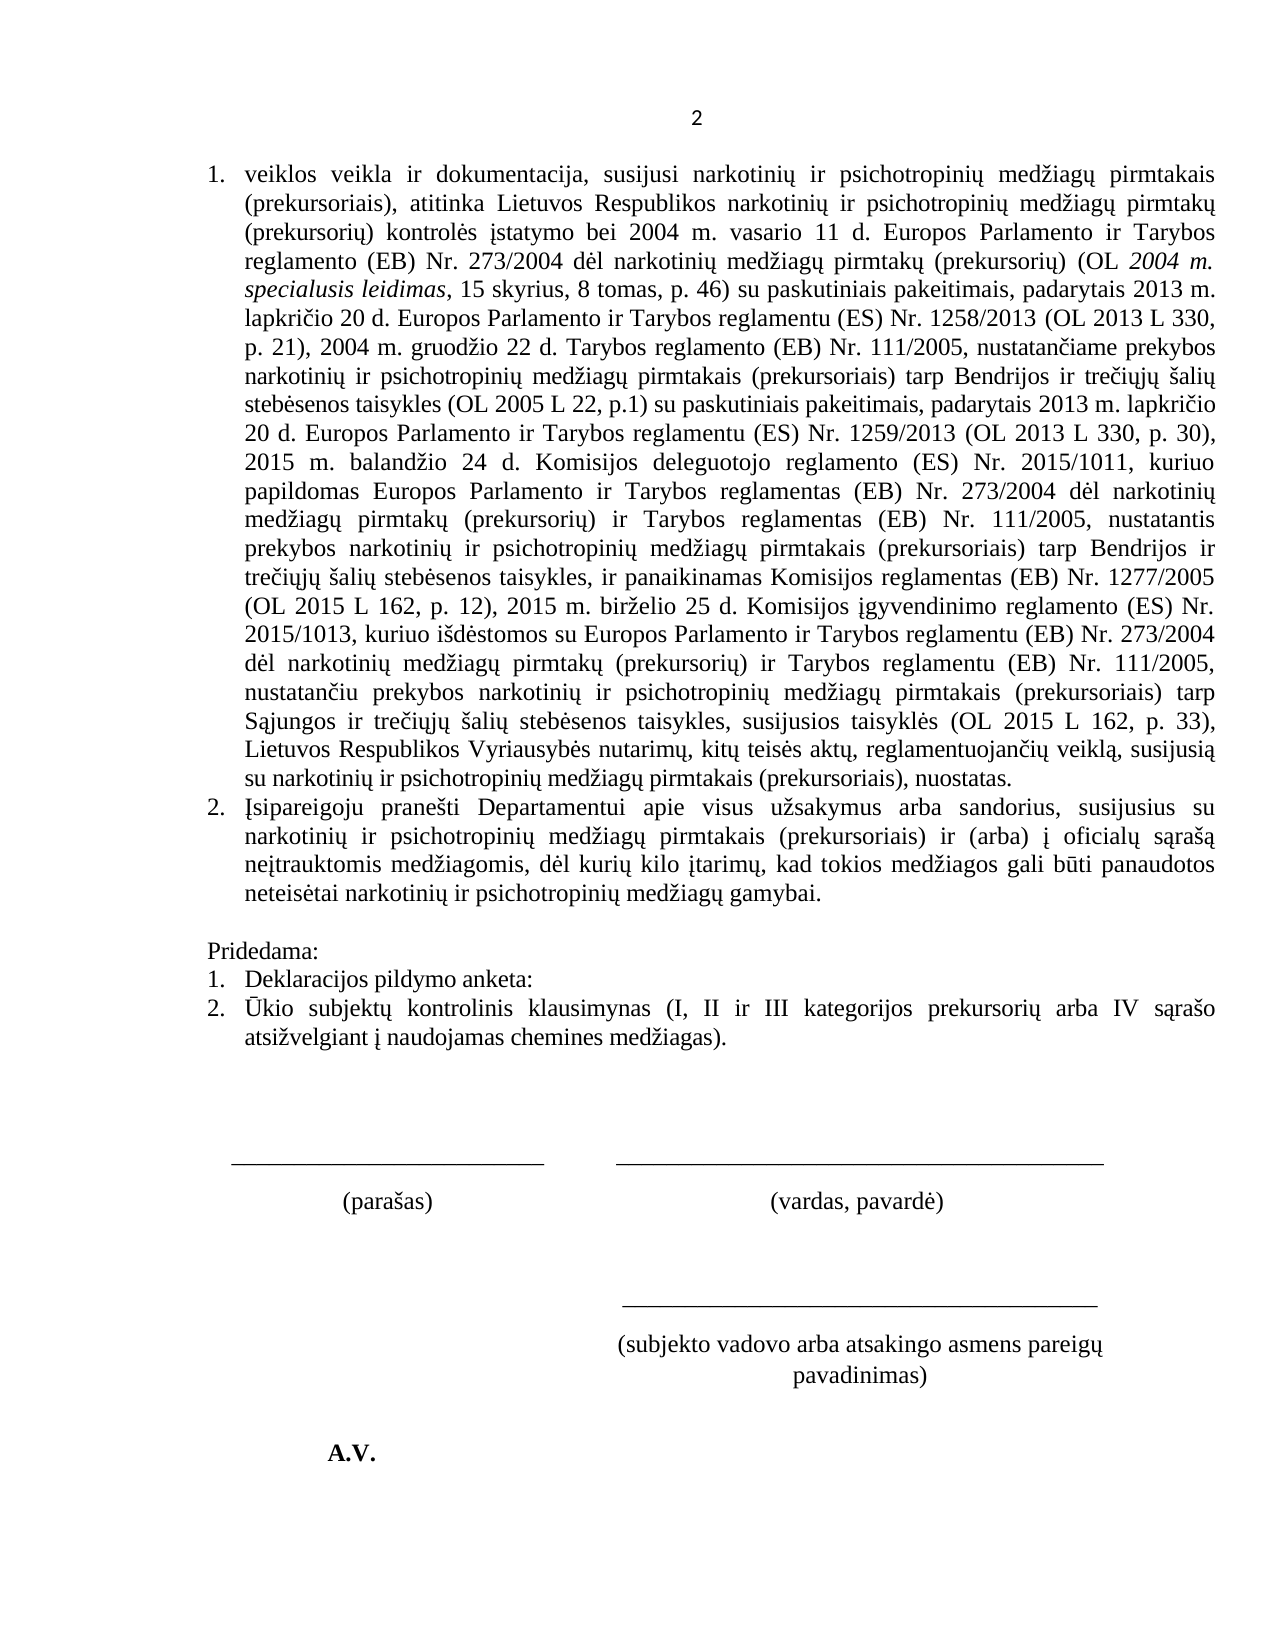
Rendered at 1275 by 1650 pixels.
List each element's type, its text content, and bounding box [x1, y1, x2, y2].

text 2. Ūkio subjektų kontrolinis klausimynas (I, II ir III kategorijos prekursorių arba IV sąrašo atsižvelgiant į naudojamas chemines medžiagas). [207, 993, 1216, 1051]
text 2. Įsipareigoju pranešti Departamentui apie visus užsakymus arba sandorius, susijusius su narkotinių ir psichotropinių medžiagų pirmtakais (prekursoriais) ir (arba) į oficialų sąrašą neįtrauktomis medžiagomis, dėl kurių kilo įtarimų, kad tokios medžiagos gali būti panaudotos neteisėtai narkotinių ir psichotropinių medžiagų gamybai. [207, 792, 1216, 907]
text Pridedama: [207, 936, 1216, 964]
text 1. Deklaracijos pildymo anketa: [207, 964, 1216, 993]
table_header _________________________ (parašas) [177, 1139, 598, 1390]
text 1. veiklos veikla ir dokumentacija, susijusi narkotinių ir psichotropinių medžiagų pirmtakais (prekursoriais), atitinka Lietuvos Respublikos narkotinių ir psichotropinių medžiagų pirmtakų (prekursorių) kontrolės įstatymo bei 2004 m. vasario 11 d. Europos Parlamento ir Tarybos reglamento (EB) Nr. 273/2004 dėl narkotinių medžiagų pirmtakų (prekursorių) (OL 2004 m. specialusis leidimas, 15 skyrius, 8 tomas, p. 46) su paskutiniais pakeitimais, padarytais 2013 m. lapkričio 20 d. Europos Parlamento ir Tarybos reglamentu (ES) Nr. 1258/2013 (OL 2013 L 330, p. 21), 2004 m. gruodžio 22 d. Tarybos reglamento (EB) Nr. 111/2005, nustatančiame prekybos narkotinių ir psichotropinių medžiagų pirmtakais (prekursoriais) tarp Bendrijos ir trečiųjų šalių stebėsenos taisykles (OL 2005 L 22, p.1) su paskutiniais pakeitimais, padarytais 2013 m. lapkričio 20 d. Europos Parlamento ir Tarybos reglamentu (ES) Nr. 1259/2013 (OL 2013 L 330, p. 30), 2015 m. balandžio 24 d. Komisijos deleguotojo reglamento (ES) Nr. 2015/1011, kuriuo papildomas Europos Parlamento ir Tarybos reglamentas (EB) Nr. 273/2004 dėl narkotinių medžiagų pirmtakų (prekursorių) ir Tarybos reglamentas (EB) Nr. 111/2005, nustatantis prekybos narkotinių ir psichotropinių medžiagų pirmtakais (prekursoriais) tarp Bendrijos ir trečiųjų šalių stebėsenos taisykles, ir panaikinamas Komisijos reglamentas (EB) Nr. 1277/2005 (OL 2015 L 162, p. 12), 2015 m. birželio 25 d. Komisijos įgyvendinimo reglamento (ES) Nr. 2015/1013, kuriuo išdėstomos su Europos Parlamento ir Tarybos reglamentu (EB) Nr. 273/2004 dėl narkotinių medžiagų pirmtakų (prekursorių) ir Tarybos reglamentu (EB) Nr. 111/2005, nustatančiu prekybos narkotinių ir psichotropinių medžiagų pirmtakais (prekursoriais) tarp Sąjungos ir trečiųjų šalių stebėsenos taisykles, susijusios taisyklės (OL 2015 L 162, p. 33), Lietuvos Respublikos Vyriausybės nutarimų, kitų teisės aktų, reglamentuojančių veiklą, susijusią su narkotinių ir psichotropinių medžiagų pirmtakais (prekursoriais), nuostatas. [207, 159, 1216, 792]
table_header _______________________________________ (vardas, pavardė) ______________________________________ (subjekto vadovo arba atsakingo asmens pareigų pavadinimas) [598, 1139, 1122, 1390]
text A.V. [327, 1438, 1206, 1467]
